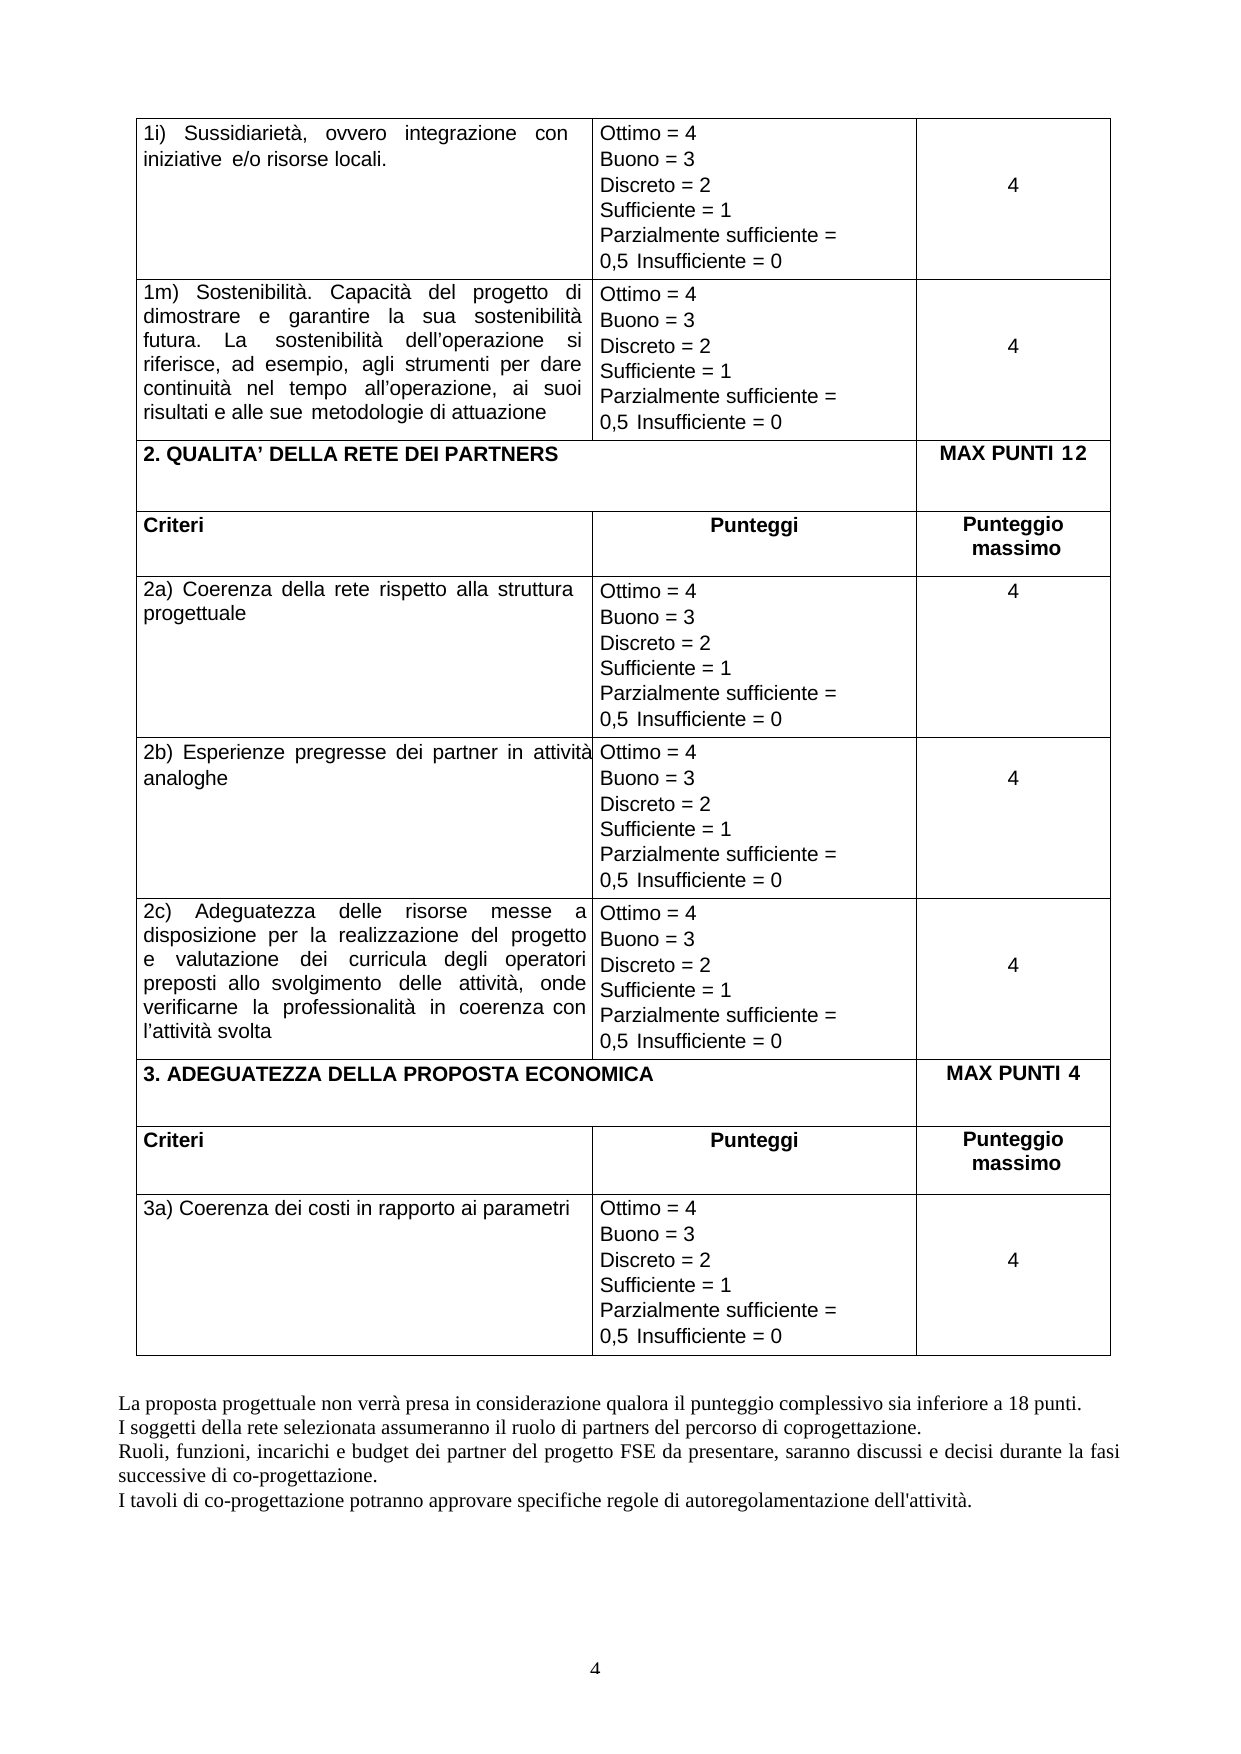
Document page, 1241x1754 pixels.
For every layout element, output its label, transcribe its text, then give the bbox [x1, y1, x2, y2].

table_cell Ottimo = 4 Buono = 3 Discreto = 2 Sufficiente = 1 Parzialmente sufficiente = 0,5 Insufficiente = 0 [593, 899, 916, 1059]
text Ruoli, funzioni, incarichi e budget dei partner del progetto FSE da presentare, saranno discussi e decisi durante la fasi successive di co-progettazione. [118, 1439, 1122, 1487]
table_cell Punteggi [593, 1127, 916, 1193]
text La proposta progettuale non verrà presa in considerazione qualora il punteggio complessivo sia inferiore a 18 punti. [118, 1391, 1122, 1415]
table_cell Ottimo = 4 Buono = 3 Discreto = 2 Sufficiente = 1 Parzialmente sufficiente = 0,5 Insufficiente = 0 [593, 1195, 916, 1354]
table_cell 1m) Sostenibilità. Capacità del progetto di dimostrare e garantire la sua sostenibilità futura. La sostenibilità dell’operazione si riferisce, ad esempio, agli strumenti per dare continuità nel tempo all’operazione, ai suoi risultati e alle sue metodologie di attuazione [137, 280, 592, 440]
table_cell 4 [917, 899, 1110, 1059]
table_cell 4 [917, 280, 1110, 440]
table_cell 4 [917, 119, 1110, 279]
table_cell 3. ADEGUATEZZA DELLA PROPOSTA ECONOMICA [137, 1060, 916, 1126]
table_cell Punteggio massimo [917, 512, 1110, 576]
table_cell Punteggio massimo [917, 1127, 1110, 1193]
table_cell 4 [917, 1195, 1110, 1354]
table_cell Criteri [137, 512, 592, 576]
table_cell Punteggi [593, 512, 916, 576]
table_cell 2a) Coerenza della rete rispetto alla struttura progettuale [137, 577, 592, 737]
table_cell Ottimo = 4 Buono = 3 Discreto = 2 Sufficiente = 1 Parzialmente sufficiente = 0,5 Insufficiente = 0 [593, 738, 916, 898]
text I tavoli di co-progettazione potranno approvare specifiche regole di autoregolamentazione dell'attività. [118, 1487, 1122, 1512]
table_cell MAX PUNTI 4 [917, 1060, 1110, 1126]
table_cell 2. QUALITA’ DELLA RETE DEI PARTNERS [137, 441, 916, 511]
table_cell Ottimo = 4 Buono = 3 Discreto = 2 Sufficiente = 1 Parzialmente sufficiente = 0,5 Insufficiente = 0 [593, 119, 916, 279]
table_cell Ottimo = 4 Buono = 3 Discreto = 2 Sufficiente = 1 Parzialmente sufficiente = 0,5 Insufficiente = 0 [593, 280, 916, 440]
text I soggetti della rete selezionata assumeranno il ruolo di partners del percorso di coprogettazione. [118, 1415, 1122, 1439]
table_cell 2b) Esperienze pregresse dei partner in attività analoghe [137, 738, 592, 898]
table_cell Criteri [137, 1127, 592, 1193]
table_cell 1i) Sussidiarietà, ovvero integrazione con iniziative e/o risorse locali. [137, 119, 592, 279]
table_cell 3a) Coerenza dei costi in rapporto ai parametri [137, 1195, 592, 1354]
table_cell 2c) Adeguatezza delle risorse messe a disposizione per la realizzazione del progetto e valutazione dei curricula degli operatori preposti allo svolgimento delle attività, onde verificarne la professionalità in coerenza con l’attività svolta [137, 899, 592, 1059]
table_cell Ottimo = 4 Buono = 3 Discreto = 2 Sufficiente = 1 Parzialmente sufficiente = 0,5 Insufficiente = 0 [593, 577, 916, 737]
table_cell MAX PUNTI 12 [917, 441, 1110, 511]
table_cell 4 [917, 577, 1110, 737]
table_cell 4 [917, 738, 1110, 898]
